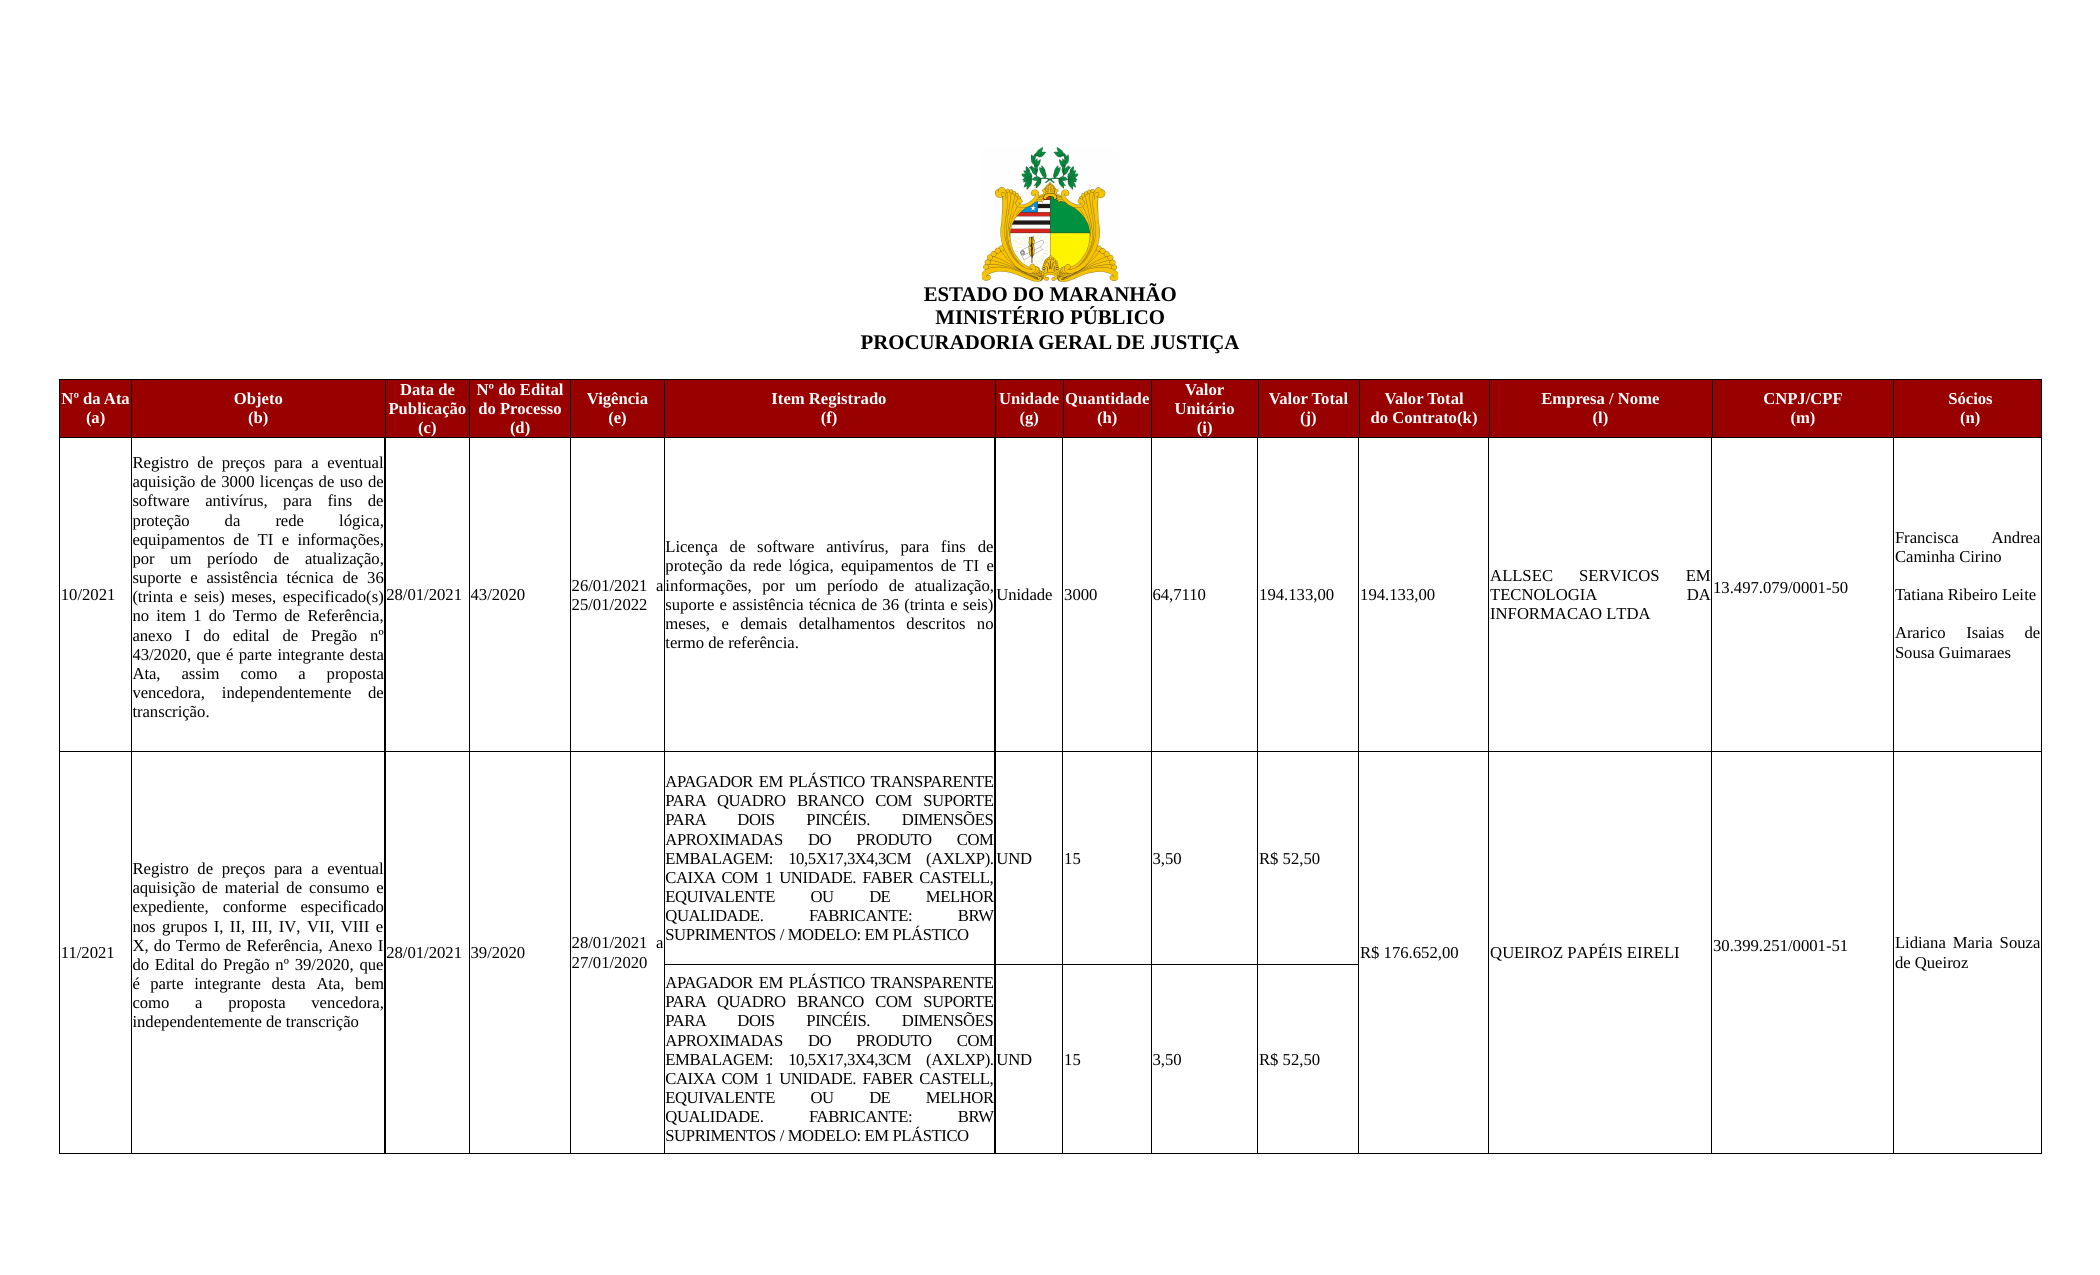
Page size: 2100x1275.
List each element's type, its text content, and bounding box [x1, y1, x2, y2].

table_header Valor Unitário (i) [1152, 380, 1258, 437]
table_header CNPJ/CPF (m) [1713, 380, 1893, 437]
table_header Valor Total (j) [1259, 380, 1359, 437]
table_cell 194.133,00 [1359, 438, 1488, 751]
table_cell 30.399.251/0001-51 [1712, 752, 1893, 1153]
table_cell UND [996, 752, 1062, 964]
table_header Item Registrado (f) [665, 380, 995, 437]
table_header Empresa / Nome (l) [1490, 380, 1712, 437]
table_header Nº do Edital do Processo (d) [470, 380, 570, 437]
table_cell 13.497.079/0001-50 [1712, 438, 1893, 751]
table_cell 39/2020 [470, 752, 570, 1153]
table_cell R$ 176.652,00 [1359, 752, 1488, 1153]
table_cell 3,50 [1152, 965, 1257, 1153]
table_cell 3,50 [1152, 752, 1257, 964]
table_header Sócios (n) [1894, 380, 2041, 437]
table_cell R$ 52,50 [1258, 965, 1358, 1153]
table_header Nº da Ata (a) [60, 380, 131, 437]
table_cell 28/01/2021 a 27/01/2020 [571, 752, 664, 1153]
table_cell 28/01/2021 [386, 752, 469, 1153]
table_cell APAGADOR EM PLÁSTICO TRANSPARENTE PARA QUADRO BRANCO COM SUPORTE PARA DOIS PINCÉIS. DIMENSÕES APROXIMADAS DO PRODUTO COM EMBALAGEM: 10,5X17,3X4,3CM (AXLXP). CAIXA COM 1 UNIDADE. FABER CASTELL, EQUIVALENTE OU DE MELHOR QUALIDADE. FABRICANTE: BRW SUPRIMENTOS / MODELO: EM PLÁSTICO [665, 965, 994, 1153]
table_cell 28/01/2021 [386, 438, 469, 751]
table_cell APAGADOR EM PLÁSTICO TRANSPARENTE PARA QUADRO BRANCO COM SUPORTE PARA DOIS PINCÉIS. DIMENSÕES APROXIMADAS DO PRODUTO COM EMBALAGEM: 10,5X17,3X4,3CM (AXLXP). CAIXA COM 1 UNIDADE. FABER CASTELL, EQUIVALENTE OU DE MELHOR QUALIDADE. FABRICANTE: BRW SUPRIMENTOS / MODELO: EM PLÁSTICO [665, 752, 994, 964]
table_cell ALLSEC SERVICOS EM TECNOLOGIA DA INFORMACAO LTDA [1489, 438, 1711, 751]
table_cell 26/01/2021 a 25/01/2022 [571, 438, 664, 751]
table_cell R$ 52,50 [1258, 752, 1358, 964]
table_cell 10/2021 [60, 438, 131, 751]
table_cell UND [996, 965, 1062, 1153]
table_header Quantidade (h) [1064, 380, 1151, 437]
table_header Objeto (b) [132, 380, 385, 437]
table_cell 15 [1063, 752, 1151, 964]
table_cell 15 [1063, 965, 1151, 1153]
table_header Valor Total do Contrato(k) [1360, 380, 1489, 437]
table_cell Licença de software antivírus, para fins de proteção da rede lógica, equipamentos de TI e informações, por um período de atualização, suporte e assistência técnica de 36 (trinta e seis) meses, e demais detalhamentos descritos no termo de referência. [665, 438, 994, 751]
table_cell 11/2021 [60, 752, 131, 1153]
table_cell QUEIROZ PAPÉIS EIRELI [1489, 752, 1711, 1153]
table_cell 64,7110 [1152, 438, 1257, 751]
table_cell Registro de preços para a eventual aquisição de 3000 licenças de uso de software antivírus, para fins de proteção da rede lógica, equipamentos de TI e informações, por um período de atualização, suporte e assistência técnica de 36 (trinta e seis) meses, especificado(s) no item 1 do Termo de Referência, anexo I do edital de Pregão nº 43/2020, que é parte integrante desta Ata, assim como a proposta vencedora, independentemente de transcrição. [132, 438, 384, 751]
table_cell 194.133,00 [1258, 438, 1358, 751]
table_header Unidade (g) [996, 380, 1063, 437]
table_cell Lidiana Maria Souza de Queiroz [1894, 752, 2041, 1153]
table_cell 43/2020 [470, 438, 570, 751]
table_cell Registro de preços para a eventual aquisição de material de consumo e expediente, conforme especificado nos grupos I, II, III, IV, VII, VIII e X, do Termo de Referência, Anexo I do Edital do Pregão nº 39/2020, que é parte integrante desta Ata, bem como a proposta vencedora, independentemente de transcrição [132, 752, 384, 1153]
table_cell Unidade [996, 438, 1062, 751]
table_cell 3000 [1063, 438, 1151, 751]
picture [981, 147, 1119, 282]
table_header Data de Publicação (c) [386, 380, 469, 437]
table_cell Francisca Andrea Caminha Cirino Tatiana Ribeiro Leite Ararico Isaias de Sousa Guimaraes [1894, 438, 2041, 751]
table_header Vigência (e) [571, 380, 664, 437]
